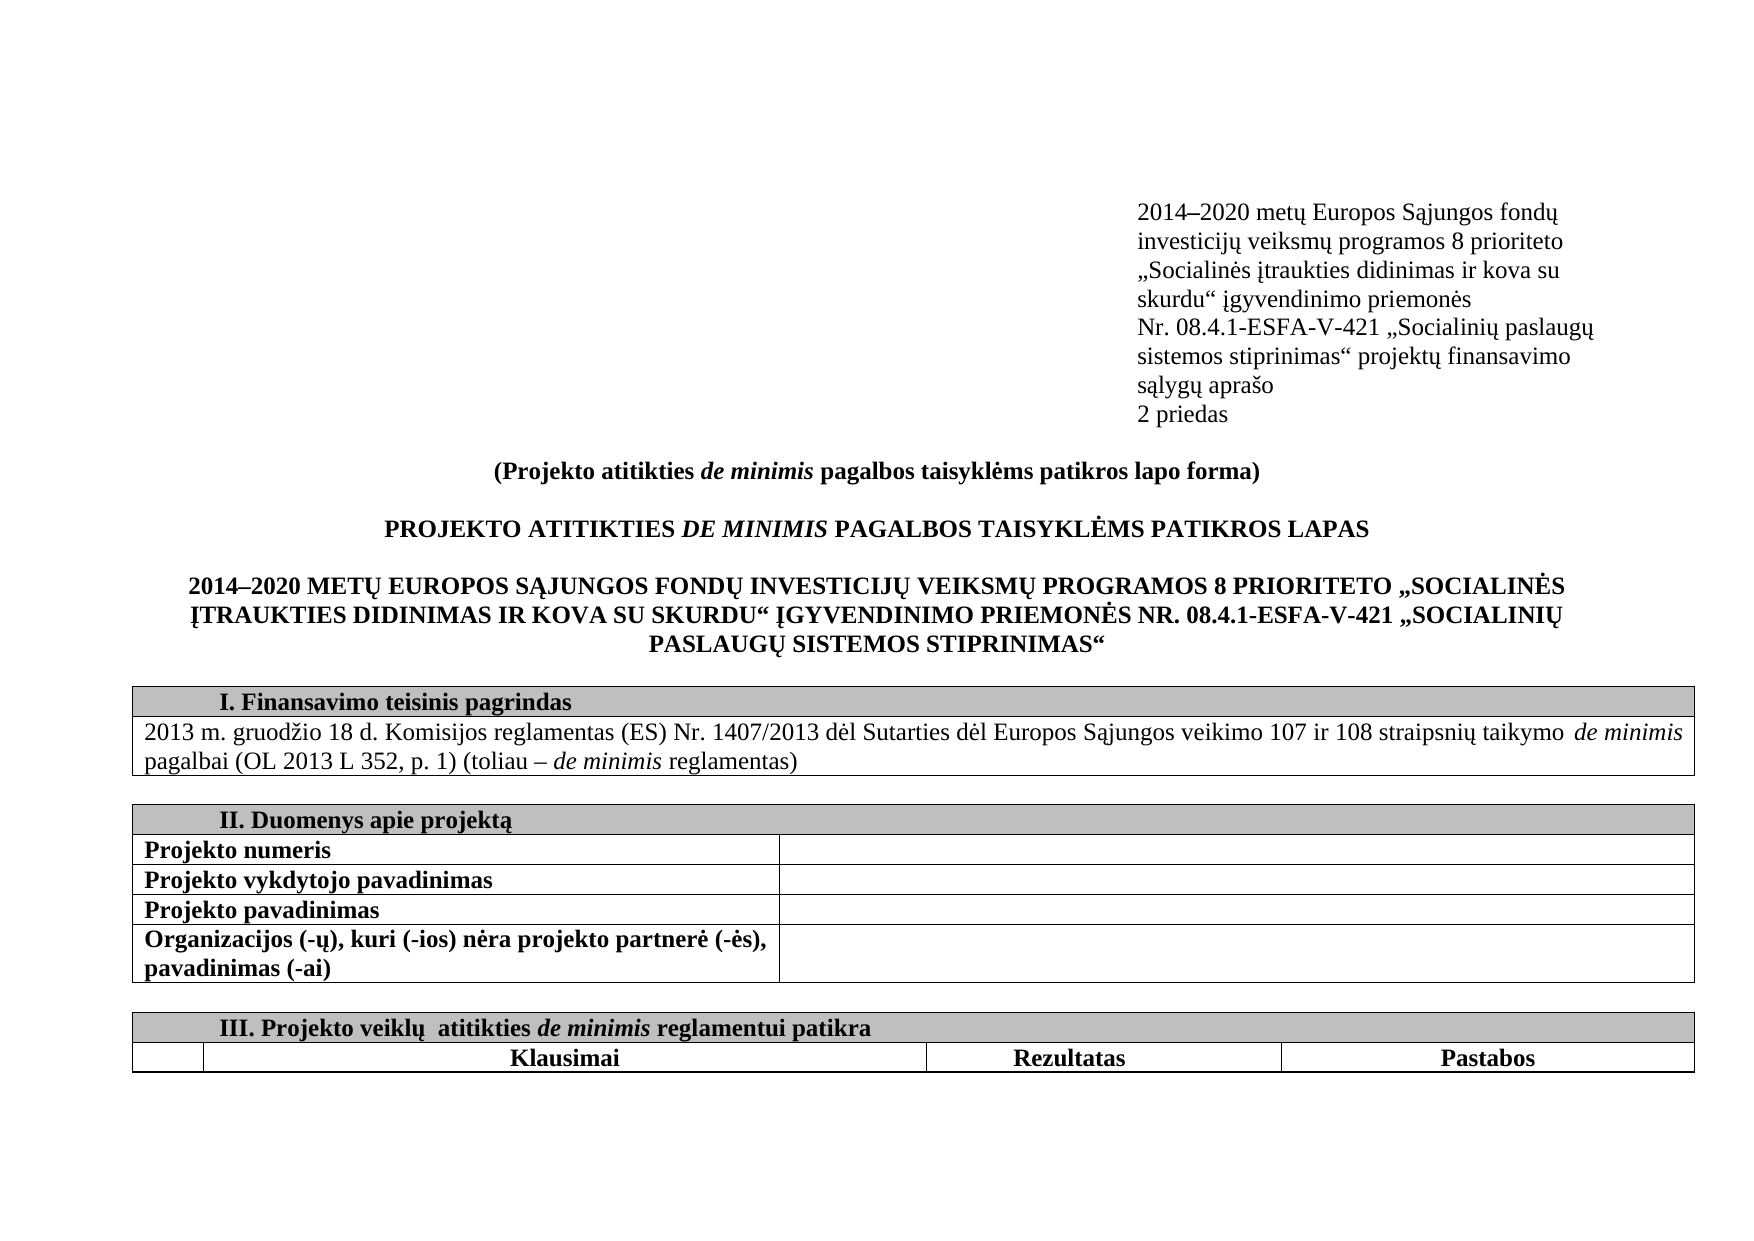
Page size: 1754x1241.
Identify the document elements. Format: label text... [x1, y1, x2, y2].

table_cell [780, 865, 1694, 894]
table_cell Projekto numeris [133, 835, 779, 864]
table_cell [780, 895, 1694, 923]
text „Socialinės įtraukties didinimas ir kova su [1137, 255, 1621, 284]
text sistemos stiprinimas“ projektų finansavimo [1137, 341, 1621, 370]
table_cell Pastabos [1282, 1043, 1694, 1071]
table_cell Klausimai [204, 1043, 926, 1071]
text PROJEKTO ATITIKTIES de minimis PAGALBOS TAISYKLĖMS Patikros lapas [133, 514, 1621, 542]
text 2014–2020 METŲ EUROPOS SĄJUNGOS FONDŲ INVESTICIJŲ VEIKSMŲ PROGRAMOS 8 prioriteto „Socialinės įtraukties didinimas ir kova su skurdu“ įgyvendinimo priemonės Nr. 08.4.1-ESFA-V-421 „Socialinių paslaugų sistemos stiprinimas“ [133, 571, 1621, 657]
table_header III. Projekto veiklų atitikties de minimis reglamentui patikra [133, 1013, 1694, 1042]
table_cell [780, 835, 1694, 864]
table_cell N [133, 1043, 203, 1071]
text Nr. 08.4.1-ESFA-V-421 „Socialinių paslaugų [1137, 312, 1621, 341]
table_header I. Finansavimo teisinis pagrindas [133, 687, 1694, 716]
table_header II. Duomenys apie projektą [133, 805, 1694, 834]
text 2014–2020 metų Europos Sąjungos fondų [1137, 197, 1621, 226]
text skurdu“ įgyvendinimo priemonės [1137, 284, 1621, 312]
table_cell Rezultatas [927, 1043, 1281, 1071]
table_cell Projekto vykdytojo pavadinimas [133, 865, 779, 894]
text 2 priedas [1137, 399, 1621, 427]
table_cell Organizacijos (-ų), kuri (-ios) nėra projekto partnerė (-ės), pavadinimas (-ai) [133, 925, 779, 982]
text investicijų veiksmų programos 8 prioriteto [1137, 226, 1621, 255]
text sąlygų aprašo [1137, 370, 1621, 399]
text (Projekto atitikties de minimis pagalbos taisyklėms patikros lapo forma) [133, 456, 1621, 485]
table_cell Projekto pavadinimas [133, 895, 779, 923]
table_cell [780, 925, 1694, 982]
table_cell 2013 m. gruodžio 18 d. Komisijos reglamentas (ES) Nr. 1407/2013 dėl Sutarties dėl Europos Sąjungos veikimo 107 ir 108 straipsnių taikymo de minimis pagalbai (OL 2013 L 352, p. 1) (toliau – de minimis reglamentas) [133, 717, 1694, 774]
